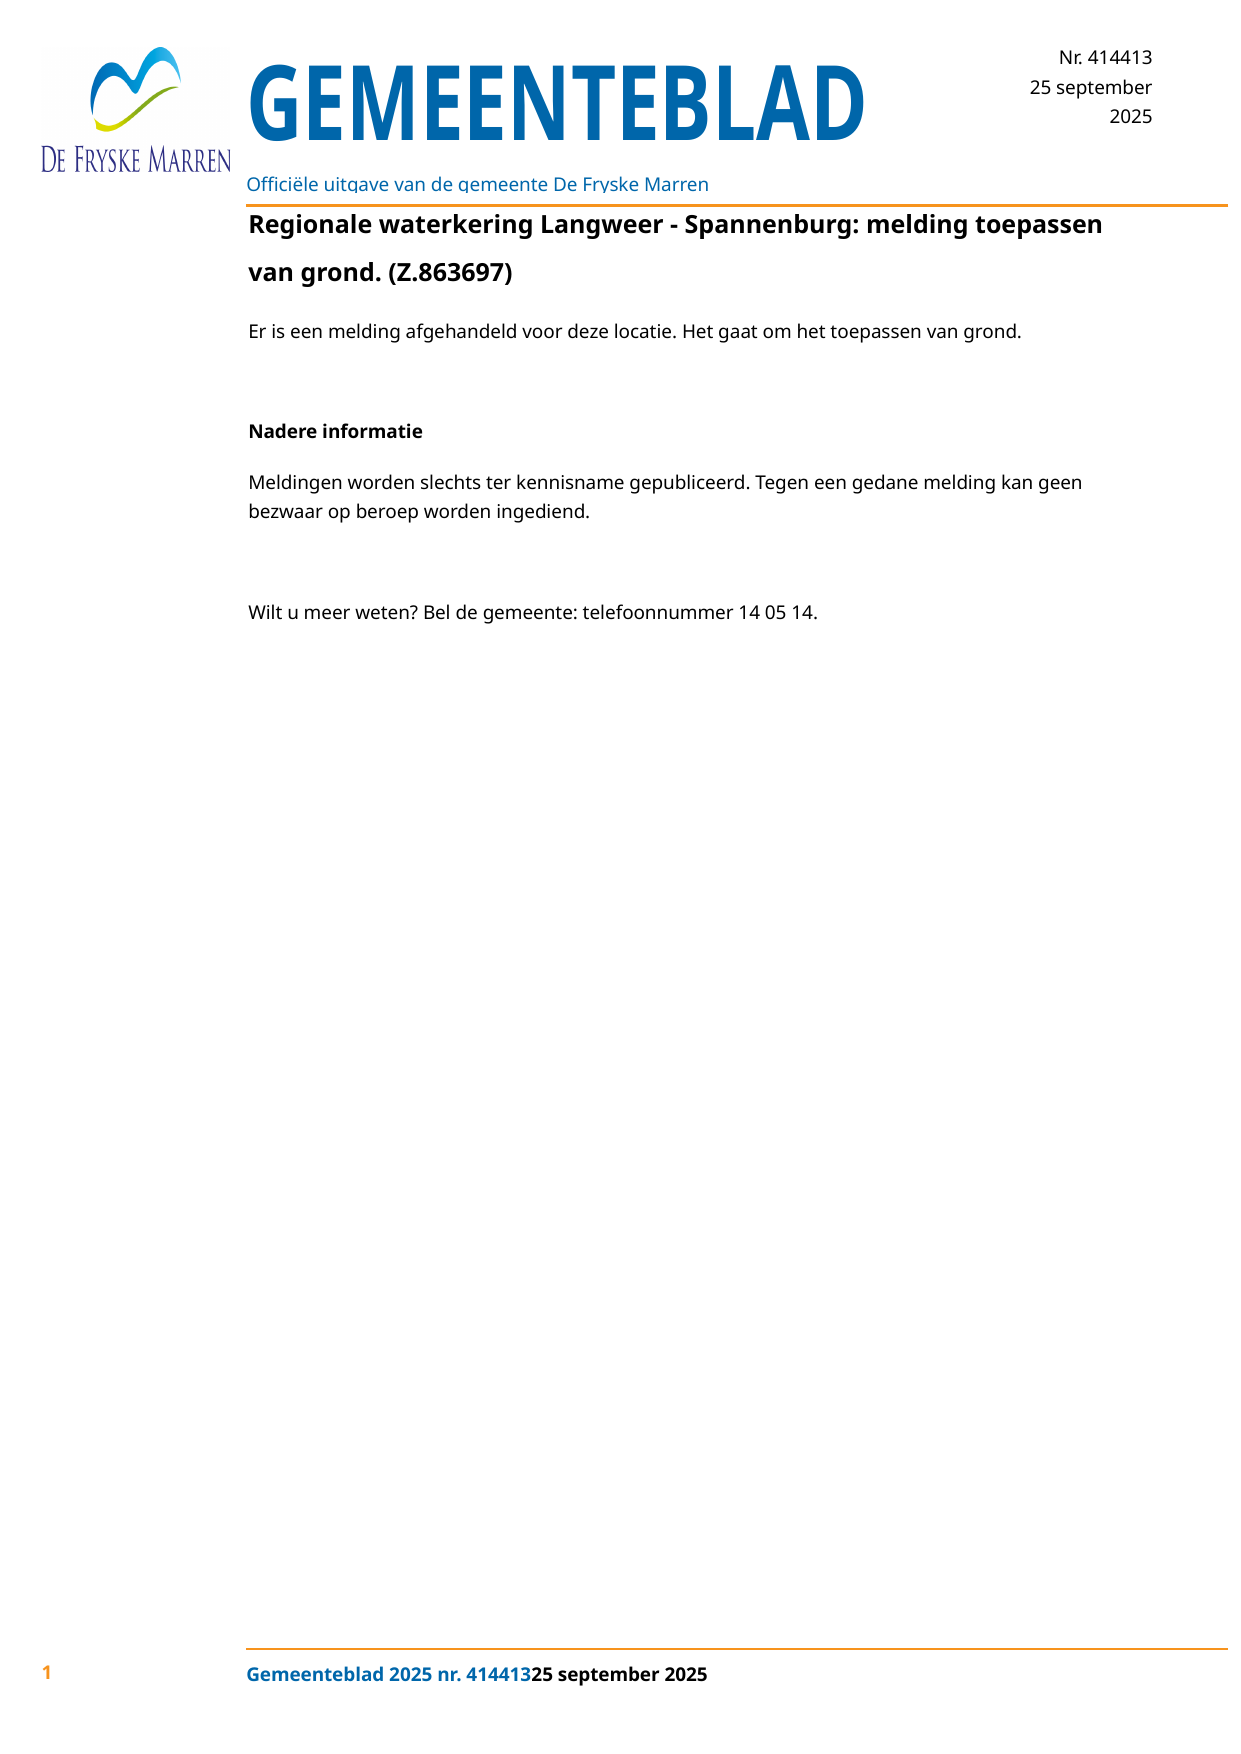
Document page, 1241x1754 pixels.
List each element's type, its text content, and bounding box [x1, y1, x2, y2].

text Regionale waterkering Langweer - Spannenburg: melding toepassen van grond. (Z.863697) [248, 207, 1152, 288]
text Meldingen worden slechts ter kennisname gepubliceerd. Tegen een gedane melding kan geen bezwaar op beroep worden ingediend. [248, 469, 1152, 524]
picture [41, 47, 231, 172]
text Nadere informatie [248, 419, 1152, 444]
text Wilt u meer weten? Bel de gemeente: telefoonnummer 14 05 14. [248, 599, 1152, 625]
text Er is een melding afgehandeld voor deze locatie. Het gaat om het toepassen van grond. [248, 318, 1152, 344]
